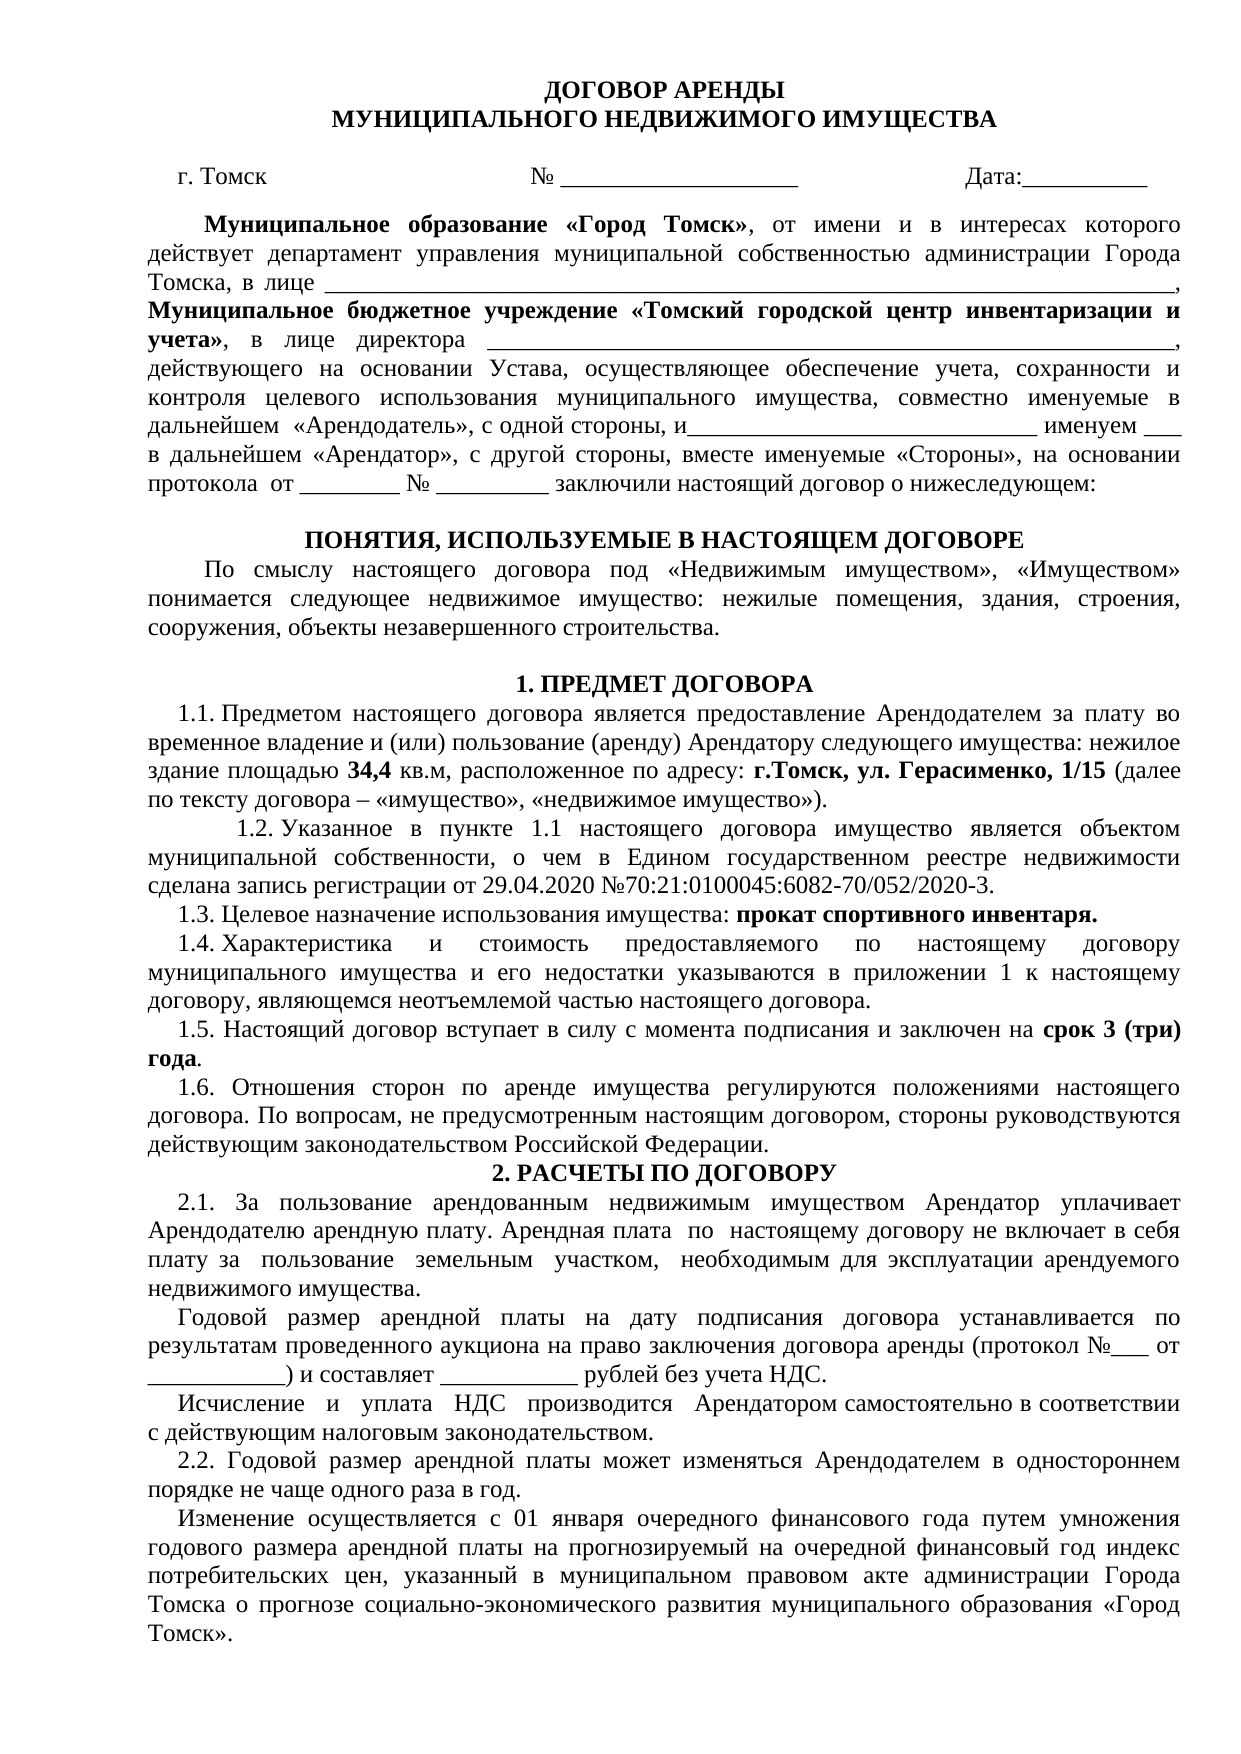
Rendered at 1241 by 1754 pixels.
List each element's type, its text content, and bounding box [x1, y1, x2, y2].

text г. Томск № ___________________ Дата:__________ [148, 161, 1181, 190]
text Исчисление и уплата НДС производится Арендатором самостоятельно в соответствии с действующим налоговым законодательством. [148, 1388, 1181, 1445]
text Годовой размер арендной платы на дату подписания договора устанавливается по результатам проведенного аукциона на право заключения договора аренды (протокол №___ от ___________) и составляет ___________ рублей без учета НДС. [148, 1302, 1181, 1388]
text Изменение осуществляется с 01 января очередного финансового года путем умножения годового размера арендной платы на прогнозируемый на очередной финансовый год индекс потребительских цен, указанный в муниципальном правовом акте администрации Города Томска о прогнозе социально-экономического развития муниципального образования «Город Томск». [148, 1503, 1181, 1647]
text 1. ПРЕДМЕТ ДОГОВОРА [148, 669, 1181, 698]
text Муниципальное образование «Город Томск», от имени и в интересах которого действует департамент управления муниципальной собственностью администрации Города Томска, в лице ____________________________________________________________________, Муниципальное бюджетное учреждение «Томский городской центр инвентаризации и учета», в лице директора _______________________________________________________, действующего на основании Устава, осуществляющее обеспечение учета, сохранности и контроля целевого использования муниципального имущества, совместно именуемые в дальнейшем «Арендодатель», с одной стороны, и____________________________ именуем ___ в дальнейшем «Арендатор», с другой стороны, вместе именуемые «Стороны», на основании протокола от ________ № _________ заключили настоящий договор о нижеследующем: [148, 209, 1181, 497]
text 1.4. Характеристика и стоимость предоставляемого по настоящему договору муниципального имущества и его недостатки указываются в приложении 1 к настоящему договору, являющемся неотъемлемой частью настоящего договора. [148, 928, 1181, 1014]
text ДОГОВОР АРЕНДЫ [148, 75, 1181, 104]
text 1.6. Отношения сторон по аренде имущества регулируются положениями настоящего договора. По вопросам, не предусмотренным настоящим договором, стороны руководствуются действующим законодательством Российской Федерации. [148, 1072, 1181, 1158]
text 1.3. Целевое назначение использования имущества: прокат спортивного инвентаря. [148, 899, 1181, 928]
text ПОНЯТИЯ, ИСПОЛЬЗУЕМЫЕ В НАСТОЯЩЕМ ДОГОВОРЕ [148, 525, 1181, 554]
text 2.2. Годовой размер арендной платы может изменяться Арендодателем в одностороннем порядке не чаще одного раза в год. [148, 1445, 1181, 1503]
text 1.1. Предметом настоящего договора является предоставление Арендодателем за плату во временное владение и (или) пользование (аренду) Арендатору следующего имущества: нежилое здание площадью 34,4 кв.м, расположенное по адресу: г.Томск, ул. Герасименко, 1/15 (далее по тексту договора – «имущество», «недвижимое имущество»). [148, 698, 1181, 813]
text 2. РАСЧЕТЫ ПО ДОГОВОРУ [148, 1158, 1181, 1187]
text 1.5. Настоящий договор вступает в силу с момента подписания и заключен на срок 3 (три) года. [148, 1014, 1181, 1072]
text МУНИЦИПАЛЬНОГО НЕДВИЖИМОГО ИМУЩЕСТВА [148, 104, 1181, 132]
text 1.2. Указанное в пункте 1.1 настоящего договора имущество является объектом муниципальной собственности, о чем в Едином государственном реестре недвижимости сделана запись регистрации от 29.04.2020 №70:21:0100045:6082-70/052/2020-3. [148, 813, 1181, 899]
text 2.1. За пользование арендованным недвижимым имуществом Арендатор уплачивает Арендодателю арендную плату. Арендная плата по настоящему договору не включает в себя плату за пользование земельным участком, необходимым для эксплуатации арендуемого недвижимого имущества. [148, 1187, 1181, 1302]
text По смыслу настоящего договора под «Недвижимым имуществом», «Имуществом» понимается следующее недвижимое имущество: нежилые помещения, здания, строения, сооружения, объекты незавершенного строительства. [148, 554, 1181, 640]
